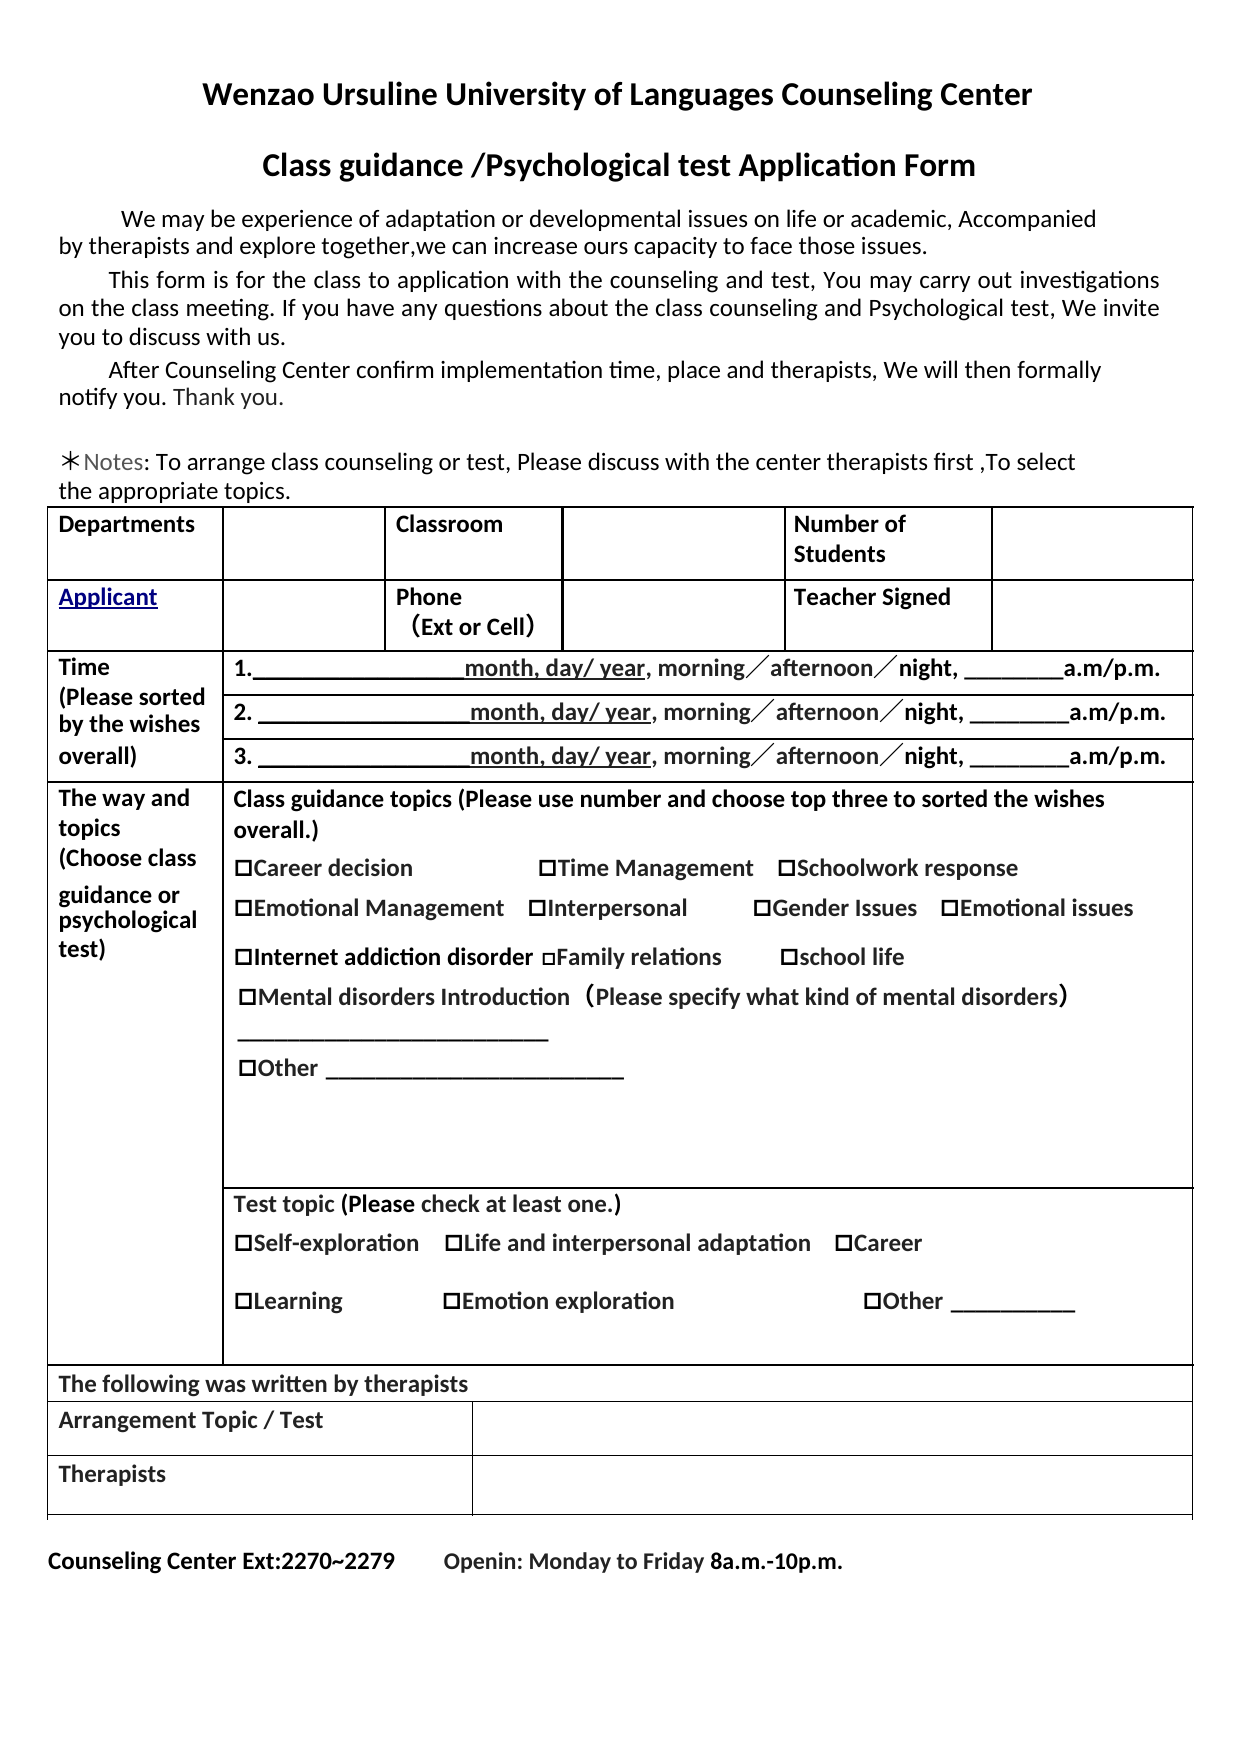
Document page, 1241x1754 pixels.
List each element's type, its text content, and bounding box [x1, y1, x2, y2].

table_cell [735, 1014, 785, 1045]
table_cell [385, 1348, 431, 1364]
table_cell [431, 538, 561, 574]
table_cell [563, 682, 735, 694]
table_cell [564, 538, 735, 574]
table_cell [993, 574, 1192, 579]
table_cell □school life [735, 933, 1192, 973]
table_header [224, 508, 384, 538]
table_cell [431, 842, 562, 849]
table_cell [224, 771, 1192, 781]
table_cell [224, 682, 385, 694]
text Class guidance /Psychological test Application Form [262, 144, 1194, 185]
table_cell [786, 646, 991, 650]
table_cell guidance or [48, 884, 222, 908]
table_cell [563, 1014, 735, 1045]
text After Counseling Center confirm implementation time, place and therapists, We will then formally notify you. Thank you. [58, 357, 1165, 412]
table_cell [48, 1348, 222, 1364]
table_cell [992, 1045, 1192, 1085]
table_cell [785, 814, 992, 842]
table_cell [735, 1189, 785, 1219]
table_cell [564, 581, 735, 611]
table_cell topics [48, 814, 222, 842]
text Counseling Center Ext:2270~2279 Openin: Monday to Friday 8a.m.-10p.m. [48, 1545, 1194, 1576]
table_cell [785, 1189, 992, 1219]
table_cell [48, 1187, 222, 1219]
table_cell Class guidance topics (Please use number and choose top three to sorted the wishes [224, 783, 1192, 814]
table_cell [993, 611, 1192, 646]
table_cell [48, 1014, 222, 1045]
table_cell □Internet addiction disorder □Family relations [224, 933, 735, 973]
table_cell test) [48, 933, 222, 973]
table_cell 1._________________month, day/ year, morning／afternoon／night, ________a.m/p.m. [224, 652, 1192, 682]
table_cell □Emotion exploration [431, 1277, 735, 1348]
table_cell □Gender Issues □Emotional issues [735, 884, 1192, 933]
table_cell [48, 771, 222, 781]
table_cell The way and [48, 783, 222, 814]
table_cell [224, 611, 384, 646]
table_cell □Other ________________________ [224, 1045, 735, 1085]
table_cell (Please sorted [48, 682, 222, 711]
table_cell [224, 581, 384, 611]
table_cell [224, 574, 384, 579]
table_cell [564, 611, 735, 646]
table_cell [735, 1277, 785, 1348]
table_cell [785, 842, 992, 849]
table_cell [386, 646, 561, 650]
table_cell Test topic (Please check at least one.) [224, 1189, 735, 1219]
table_header [564, 508, 735, 538]
text Therapists [58, 1458, 472, 1489]
table_cell 2. _________________month, day/ year, morning／afternoon／night, ________a.m/p.m. [224, 696, 1192, 727]
table_cell overall.) [224, 814, 431, 849]
table_cell [563, 842, 735, 849]
table_cell [785, 1085, 992, 1187]
table_cell [785, 682, 992, 694]
table_cell [992, 1085, 1192, 1187]
table_cell Time [48, 652, 222, 682]
table_cell [48, 574, 222, 579]
table_cell [564, 574, 735, 579]
table_cell [992, 1348, 1192, 1364]
table_cell [735, 538, 784, 574]
table_cell [992, 814, 1192, 842]
table_cell [735, 581, 784, 611]
table_cell □Life and interpersonal adaptation □Career [431, 1219, 1192, 1277]
table_cell □Other __________ [785, 1277, 1192, 1348]
table_cell [386, 574, 561, 579]
table_cell [992, 727, 1192, 738]
table_cell [993, 646, 1192, 650]
table_cell [48, 1277, 222, 1348]
table_cell [563, 727, 735, 738]
table_cell [992, 682, 1192, 694]
table_cell [735, 842, 785, 849]
text This form is for the class to application with the counseling and test, You may carry out investigations on the class meeting. If you have any questions about the class counseling and Psychological test, We invite you to discuss with us. [58, 266, 1161, 351]
table_cell （Ext or Cell） [386, 611, 561, 646]
text The following was written by therapists [58, 1368, 1192, 1398]
table_cell [48, 973, 222, 1014]
table_cell [431, 814, 562, 842]
table_cell 3. _________________month, day/ year, morning／afternoon／night, ________a.m/p.m. [224, 740, 1192, 771]
table_cell [224, 1348, 385, 1364]
table_cell [735, 574, 784, 579]
table_cell by the wishes [48, 711, 222, 738]
table_cell [563, 814, 735, 842]
table_cell [735, 814, 785, 842]
table_cell Students [786, 538, 991, 574]
table_cell [224, 1085, 735, 1187]
table_cell [48, 611, 222, 646]
table_cell [48, 646, 222, 650]
table_cell [785, 727, 992, 738]
table_cell [993, 538, 1192, 574]
text Wenzao Ursuline University of Languages Counseling Center [202, 73, 1194, 114]
table_cell [735, 1348, 785, 1364]
table_cell overall) [48, 738, 222, 771]
text Arrangement Topic / Test [58, 1404, 472, 1435]
table_cell [224, 538, 384, 574]
table_header Departments [48, 508, 222, 538]
table_cell [735, 611, 784, 646]
table_cell Teacher Signed [786, 581, 991, 611]
table_cell [735, 682, 785, 694]
table_cell □Mental disorders Introduction（Please specify what kind of mental disorders） [224, 973, 1192, 1014]
table_cell [431, 727, 562, 738]
table_cell □Learning [224, 1277, 431, 1348]
table_cell [224, 646, 384, 650]
table_cell [431, 682, 562, 694]
table_cell □Emotional Management □Interpersonal [224, 884, 735, 933]
table_cell [785, 1045, 992, 1085]
text We may be experience of adaptation or developmental issues on life or academic, Accompanied by therapists and explore together,we can increase ours capacity to face those issues. [58, 206, 1126, 261]
table_header [735, 508, 784, 538]
table_cell □Self-exploration [224, 1219, 431, 1277]
table_cell Phone [386, 581, 561, 611]
table_cell [785, 1014, 992, 1045]
table_header Number of [786, 508, 991, 538]
table_cell □Time Management □Schoolwork response [431, 849, 1192, 883]
table_cell [563, 1348, 735, 1364]
table_cell [785, 1348, 992, 1364]
table_cell _________________________ [224, 1014, 562, 1045]
table_cell Applicant [48, 581, 222, 611]
table_cell [385, 682, 431, 694]
table_cell [735, 1085, 785, 1187]
table_cell [48, 1085, 222, 1187]
table_cell [993, 581, 1192, 611]
text [473, 1458, 1192, 1489]
table_cell (Choose class [48, 842, 222, 883]
table_cell □Career decision [224, 849, 431, 883]
table_cell [564, 646, 784, 650]
text ＊Notes: To arrange class counseling or test, Please discuss with the center therapists first ,To select the appropriate topics. [58, 447, 1109, 506]
text [473, 1404, 1192, 1435]
table_header [993, 508, 1192, 538]
table_cell [224, 727, 385, 738]
table_cell [48, 538, 222, 574]
table_cell [735, 1045, 785, 1085]
table_cell [992, 1014, 1192, 1045]
table_cell [786, 574, 991, 579]
table_cell [48, 1219, 222, 1277]
table_cell [386, 538, 431, 574]
table_cell [385, 727, 431, 738]
table_cell [48, 1045, 222, 1085]
table_cell [786, 611, 991, 646]
table_header Classroom [386, 508, 561, 538]
table_cell psychological [48, 908, 222, 933]
table_cell [431, 1348, 562, 1364]
table_cell [735, 727, 785, 738]
table_cell [992, 1189, 1192, 1219]
table_cell [992, 842, 1192, 849]
